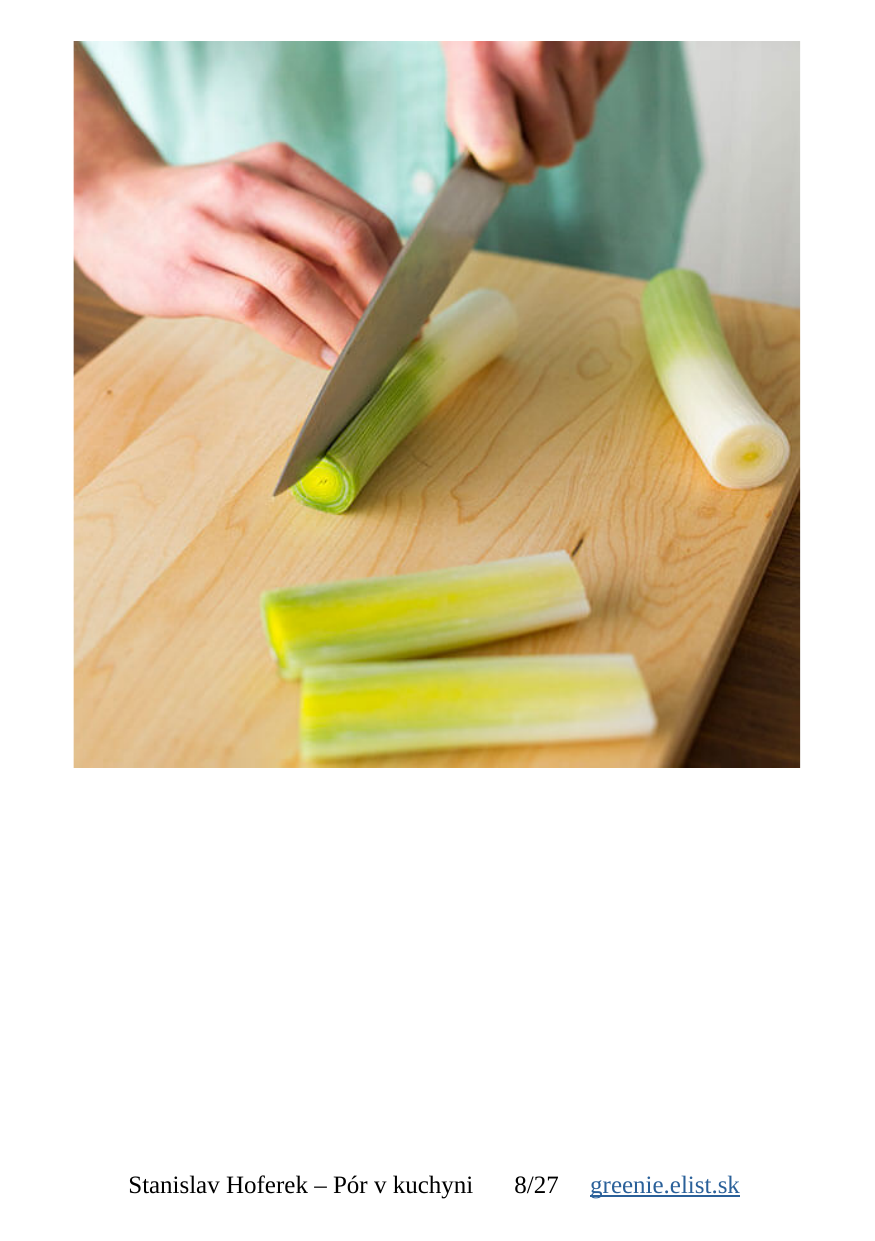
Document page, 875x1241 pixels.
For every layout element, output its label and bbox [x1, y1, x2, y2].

picture [73, 41, 801, 768]
